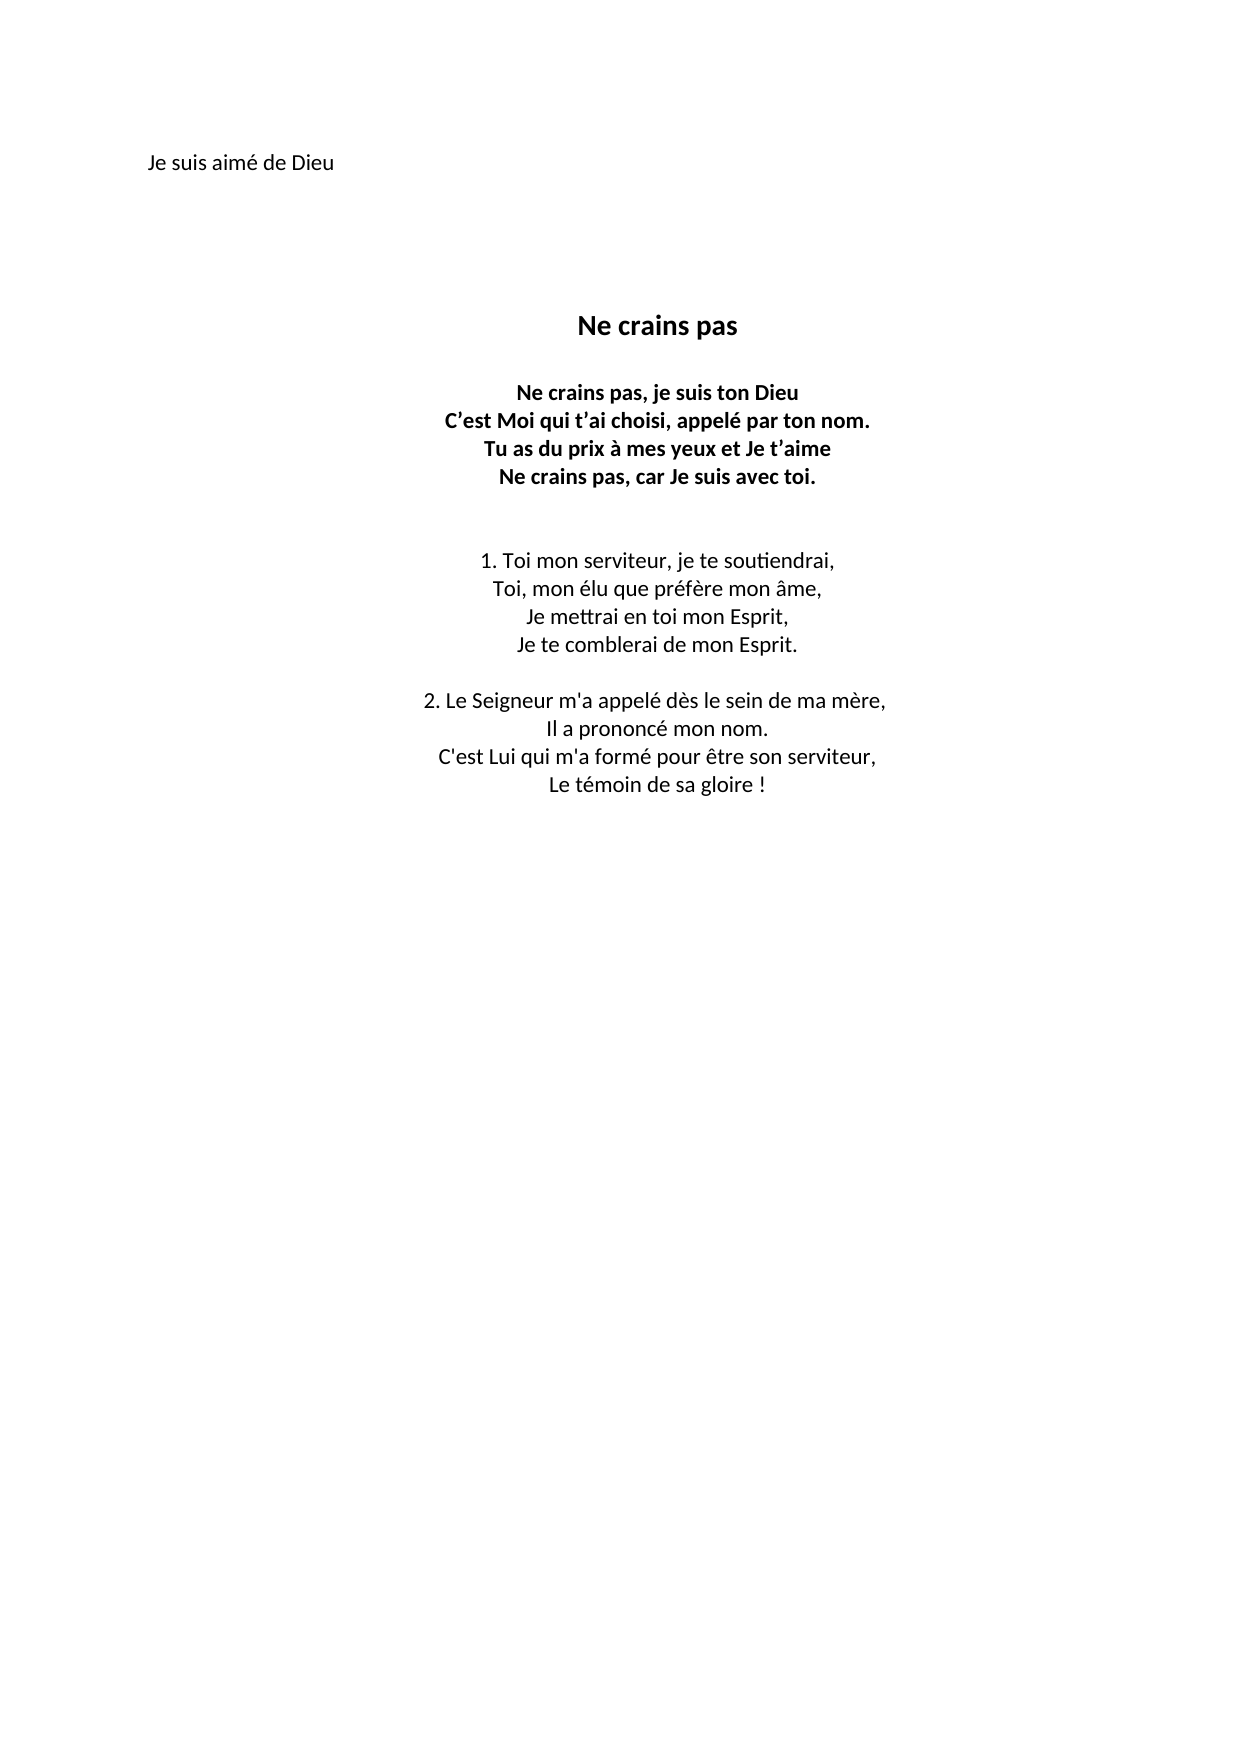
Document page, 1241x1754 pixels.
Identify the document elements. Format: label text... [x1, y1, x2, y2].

text Tu as du prix à mes yeux et Je t’aime [223, 434, 1093, 462]
text Je suis aimé de Dieu [148, 148, 1093, 176]
text 1. Toi mon serviteur, je te soutiendrai, Toi, mon élu que préfère mon âme, Je mettrai en toi mon Esprit, Je te comblerai de mon Esprit. 2. Le Seigneur m'a appelé dès le sein de ma mère, Il a prononcé mon nom. C'est Lui qui m'a formé pour être son serviteur, Le témoin de sa gloire ! [223, 518, 1093, 798]
text Ne crains pas, je suis ton Dieu [223, 378, 1093, 406]
text Ne crains pas [223, 307, 1093, 342]
text C’est Moi qui t’ai choisi, appelé par ton nom. [223, 406, 1093, 434]
text Ne crains pas, car Je suis avec toi. [223, 462, 1093, 490]
